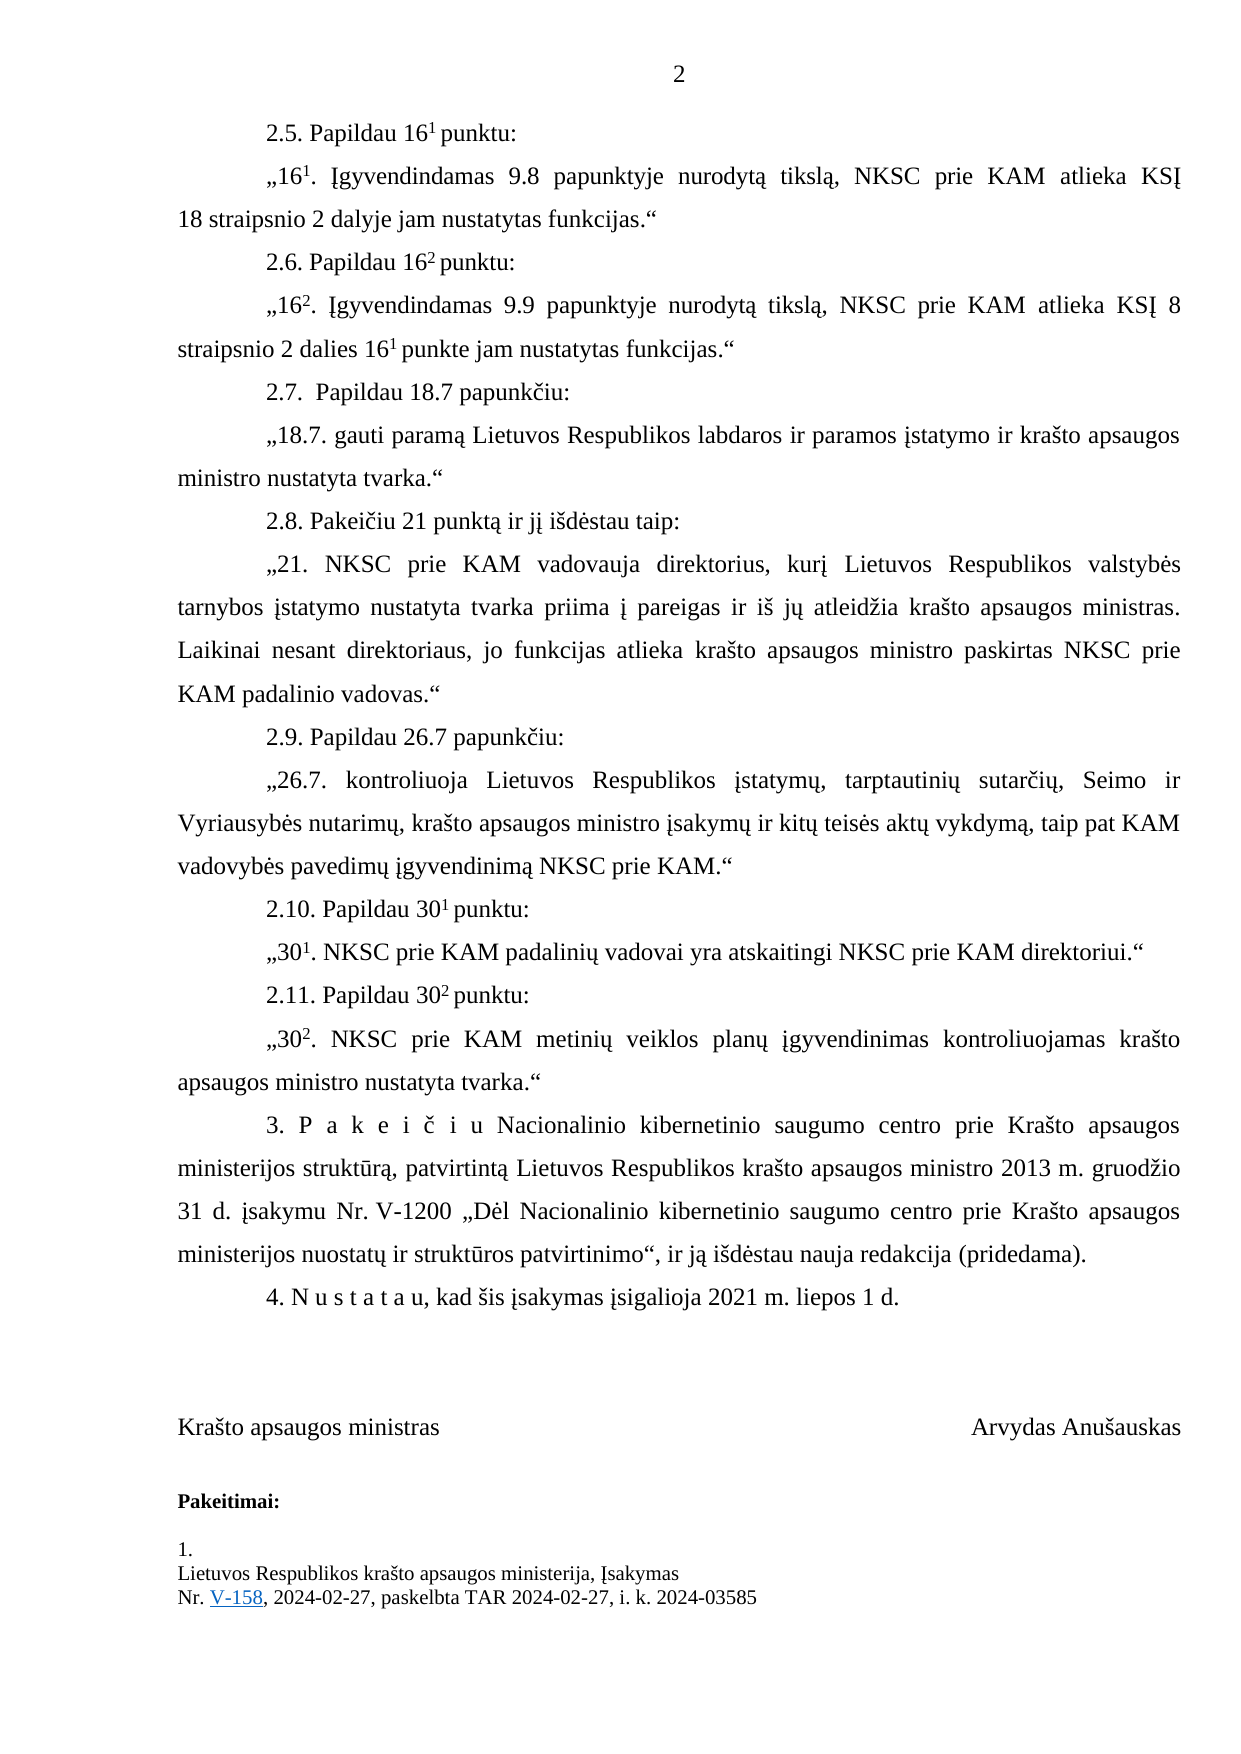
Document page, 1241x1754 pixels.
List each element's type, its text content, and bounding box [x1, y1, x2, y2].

text „162. Įgyvendindamas 9.9 papunktyje nurodytą tikslą, NKSC prie KAM atlieka KSĮ 8 straipsnio 2 dalies 161 punkte jam nustatytas funkcijas.“ [177, 291, 1181, 362]
text 2.9. Papildau 26.7 papunkčiu: [177, 722, 1181, 751]
text „302. NKSC prie KAM metinių veiklos planų įgyvendinimas kontroliuojamas krašto apsaugos ministro nustatyta tvarka.“ [177, 1024, 1181, 1096]
text 2.5. Papildau 161 punktu: [191, 118, 1181, 147]
text Lietuvos Respublikos krašto apsaugos ministerija, Įsakymas [177, 1561, 1181, 1585]
text 2.8. Pakeičiu 21 punktą ir jį išdėstau taip: [177, 506, 1181, 535]
text 2.7. Papildau 18.7 papunkčiu: [177, 377, 1181, 406]
text 4. N u s t a t a u, kad šis įsakymas įsigalioja 2021 m. liepos 1 d. [177, 1282, 1181, 1311]
text Krašto apsaugos ministras Arvydas Anušauskas [177, 1412, 1181, 1441]
text „26.7. kontroliuoja Lietuvos Respublikos įstatymų, tarptautinių sutarčių, Seimo ir Vyriausybės nutarimų, krašto apsaugos ministro įsakymų ir kitų teisės aktų vykdymą, taip pat KAM vadovybės pavedimų įgyvendinimą NKSC prie KAM.“ [177, 765, 1181, 880]
text „301. NKSC prie KAM padalinių vadovai yra atskaitingi NKSC prie KAM direktoriui.“ [177, 937, 1181, 966]
text 1. [177, 1537, 1181, 1561]
text 2.11. Papildau 302 punktu: [177, 981, 1181, 1009]
text Nr. V-158, 2024-02-27, paskelbta TAR 2024-02-27, i. k. 2024-03585 [177, 1585, 1181, 1609]
text 2.10. Papildau 301 punktu: [177, 894, 1181, 923]
text „21. NKSC prie KAM vadovauja direktorius, kurį Lietuvos Respublikos valstybės tarnybos įstatymo nustatyta tvarka priima į pareigas ir iš jų atleidžia krašto apsaugos ministras. Laikinai nesant direktoriaus, jo funkcijas atlieka krašto apsaugos ministro paskirtas NKSC prie KAM padalinio vadovas.“ [177, 549, 1181, 707]
text 3. P a k e i č i u Nacionalinio kibernetinio saugumo centro prie Krašto apsaugos ministerijos struktūrą, patvirtintą Lietuvos Respublikos krašto apsaugos ministro 2013 m. gruodžio 31 d. įsakymu Nr. V-1200 „Dėl Nacionalinio kibernetinio saugumo centro prie Krašto apsaugos ministerijos nuostatų ir struktūros patvirtinimo“, ir ją išdėstau nauja redakcija (pridedama). [177, 1110, 1181, 1268]
text 2.6. Papildau 162 punktu: [177, 247, 1181, 276]
text Pakeitimai: [177, 1489, 1181, 1513]
text „18.7. gauti paramą Lietuvos Respublikos labdaros ir paramos įstatymo ir krašto apsaugos ministro nustatyta tvarka.“ [177, 420, 1181, 492]
text „161. Įgyvendindamas 9.8 papunktyje nurodytą tikslą, NKSC prie KAM atlieka KSĮ 18 straipsnio 2 dalyje jam nustatytas funkcijas.“ [177, 161, 1181, 233]
